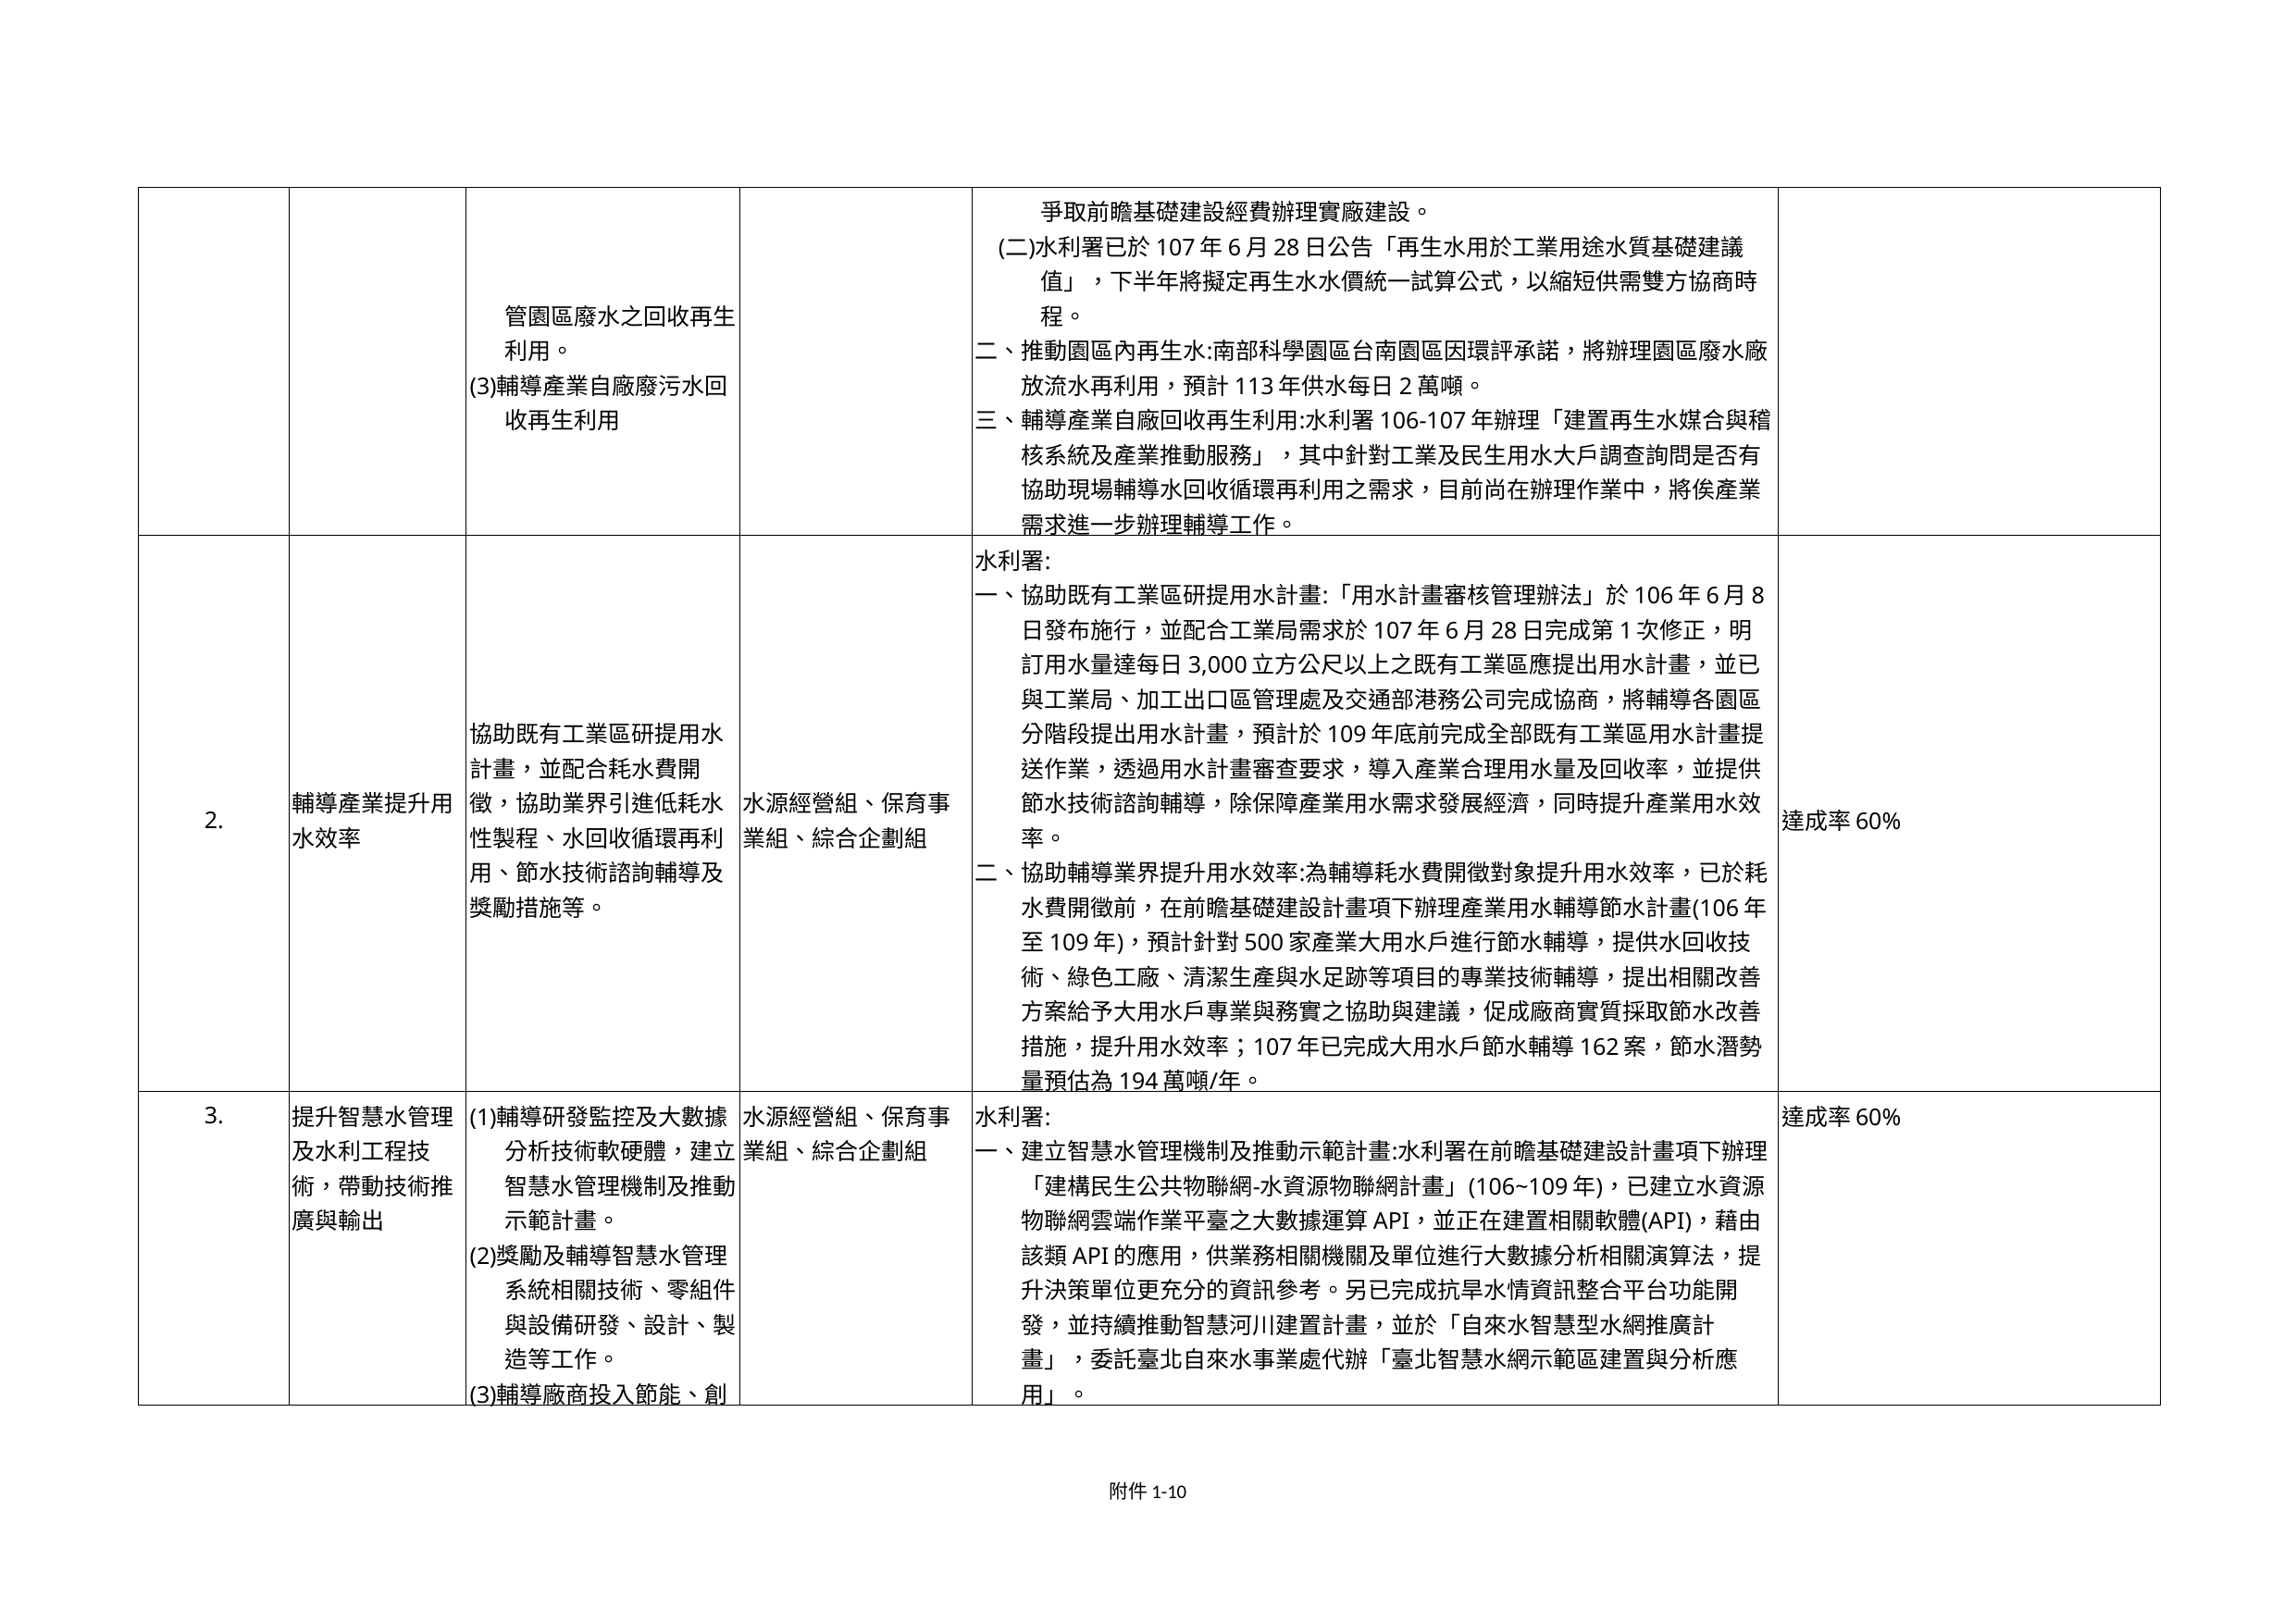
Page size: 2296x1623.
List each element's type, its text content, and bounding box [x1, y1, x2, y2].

table_cell [139, 188, 289, 535]
table_cell 2. [139, 536, 289, 1091]
table_cell [290, 188, 465, 535]
table_cell 水源經營組、保育事業組、綜合企劃組 [740, 1092, 972, 1405]
table_cell [1779, 188, 2160, 535]
table_cell [740, 188, 972, 535]
table_cell 水源經營組、保育事業組、綜合企劃組 [740, 536, 972, 1091]
table_cell 輔導產業提升用水效率 [290, 536, 465, 1091]
table_cell 水利署: 一、建立智慧水管理機制及推動示範計畫:水利署在前瞻基礎建設計畫項下辦理「建構民生公共物聯網-水資源物聯網計畫」(106~109年)，已建立水資源物聯網雲端作業平臺之大數據運算API，並正在建置相關軟體(API)，藉由該類API的應用，供業務相關機關及單位進行大數據分析相關演算法，提升決策單位更充分的資訊參考。另已完成抗旱水情資訊整合平台功能開發，並持續推動智慧河川建置計畫，並於「自來水智慧型水網推廣計畫」，委託臺北自來水事業處代辦「臺北智慧水網示範區建置與分析應用」。 [973, 1092, 1778, 1405]
table_cell 協助既有工業區研提用水計畫，並配合耗水費開徵，協助業界引進低耗水性製程、水回收循環再利用、節水技術諮詢輔導及獎勵措施等。 [466, 536, 739, 1091]
table_cell 水利署: 一、協助既有工業區研提用水計畫:「用水計畫審核管理辦法」於106年6月8日發布施行，並配合工業局需求於107年6月28日完成第1次修正，明訂用水量達每日3,000立方公尺以上之既有工業區應提出用水計畫，並已與工業局、加工出口區管理處及交通部港務公司完成協商，將輔導各園區分階段提出用水計畫，預計於109年底前完成全部既有工業區用水計畫提送作業，透過用水計畫審查要求，導入產業合理用水量及回收率，並提供節水技術諮詢輔導，除保障產業用水需求發展經濟，同時提升產業用水效率。 二、協助輔導業界提升用水效率:為輔導耗水費開徵對象提升用水效率，已於耗水費開徵前，在前瞻基礎建設計畫項下辦理產業用水輔導節水計畫(106年至109年)，預計針對500家產業大用水戶進行節水輔導，提供水回收技術、綠色工廠、清潔生產與水足跡等項目的專業技術輔導，提出相關改善方案給予大用水戶專業與務實之協助與建議，促成廠商實質採取節水改善措施，提升用水效率；107年已完成大用水戶節水輔導162案，節水潛勢量預估為194萬噸/年。 [973, 536, 1778, 1091]
table_cell 爭取前瞻基礎建設經費辦理實廠建設。 (二)水利署已於107年6月28日公告「再生水用於工業用途水質基礎建議值」，下半年將擬定再生水水價統一試算公式，以縮短供需雙方協商時程。 二、推動園區內再生水:南部科學園區台南園區因環評承諾，將辦理園區廢水廠放流水再利用，預計113年供水每日2萬噸。 三、輔導產業自廠回收再生利用:水利署106-107年辦理「建置再生水媒合與稽核系統及產業推動服務」，其中針對工業及民生用水大戶調查詢問是否有協助現場輔導水回收循環再利用之需求，目前尚在辦理作業中，將俟產業需求進一步辦理輔導工作。 [973, 188, 1778, 535]
table_cell 提升智慧水管理及水利工程技術，帶動技術推廣與輸出 [290, 1092, 465, 1405]
table_cell 3. [139, 1092, 289, 1405]
table_cell 達成率60% [1779, 536, 2160, 1091]
table_cell (1)輔導研發監控及大數據分析技術軟硬體，建立智慧水管理機制及推動示範計畫。 (2)獎勵及輔導智慧水管理系統相關技術、零組件與設備研發、設計、製造等工作。 (3)輔導廠商投入節能、創 [466, 1092, 739, 1405]
table_cell 達成率60% [1779, 1092, 2160, 1405]
table_cell 管園區廢水之回收再生利用。 (3)輔導產業自廠廢污水回收再生利用 [466, 188, 739, 535]
